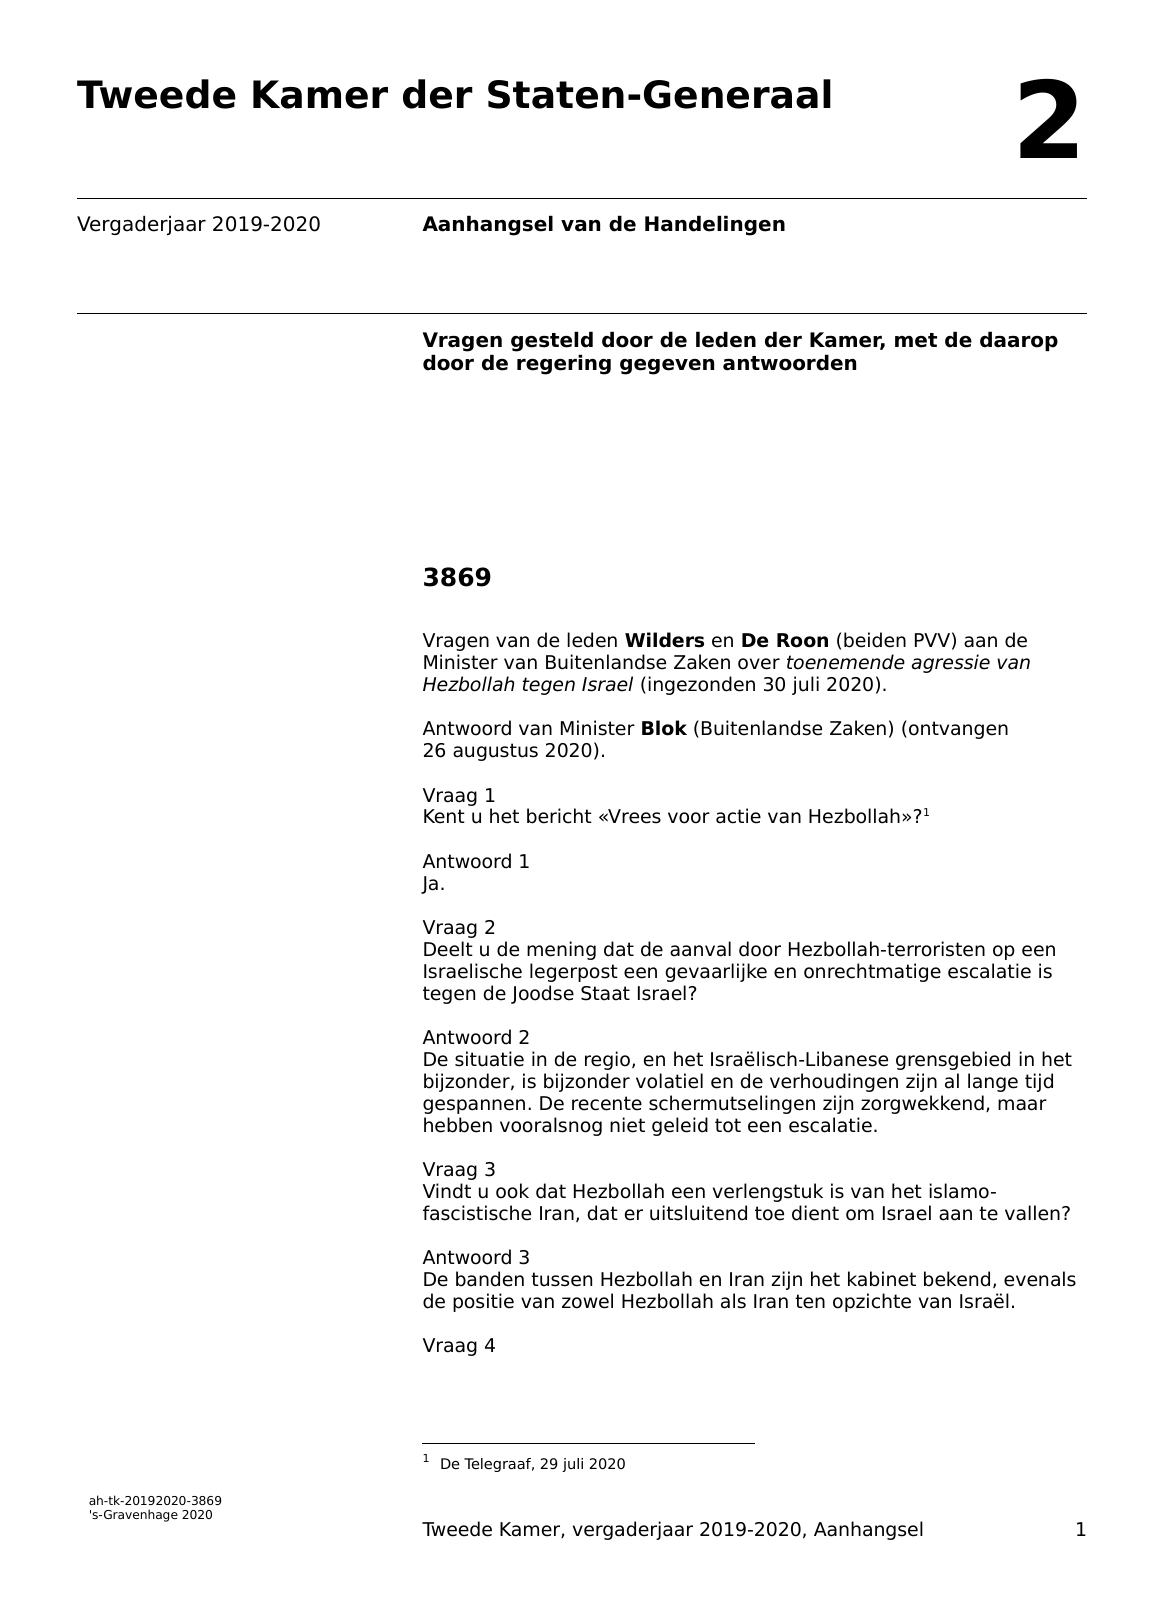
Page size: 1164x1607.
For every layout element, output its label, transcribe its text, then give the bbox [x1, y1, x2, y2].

text Vraag 3 [422, 1159, 1087, 1181]
table_cell Vragen gesteld door de leden der Kamer, met de daarop door de regering gegeven antwoorden [422, 314, 1087, 375]
table_cell [77, 314, 422, 375]
text 's-Gravenhage 2020 [88, 1508, 323, 1522]
text Vragen van de leden Wilders en De Roon (beiden PVV) aan de Minister van Buitenlandse Zaken over toenemende agressie van Hezbollah tegen Israel (ingezonden 30 juli 2020). [422, 630, 1087, 696]
text Kent u het bericht «Vrees voor actie van Hezbollah»? [422, 806, 1087, 828]
table_header Tweede Kamer der Staten-Generaal [77, 59, 886, 198]
text Antwoord 2 [422, 1027, 1087, 1049]
text Deelt u de mening dat de aanval door Hezbollah-terroristen op een Israelische legerpost een gevaarlijke en onrechtmatige escalatie is tegen de Joodse Staat Israel? [422, 939, 1087, 1005]
text Vraag 4 [422, 1335, 1087, 1357]
text Antwoord van Minister Blok (Buitenlandse Zaken) (ontvangen 26 augustus 2020). [422, 718, 1087, 762]
text De situatie in de regio, en het Israëlisch-Libanese grensgebied in het bijzonder, is bijzonder volatiel en de verhoudingen zijn al lange tijd gespannen. De recente schermutselingen zijn zorgwekkend, maar hebben vooralsnog niet geleid tot een escalatie. [422, 1049, 1087, 1137]
text ah-tk-20192020-3869 [88, 1494, 323, 1508]
text Vraag 1 [422, 784, 1087, 806]
text 3869 [422, 563, 1087, 592]
text Vraag 2 [422, 917, 1087, 939]
text Antwoord 1 [422, 851, 1087, 873]
text De Telegraaf, 29 juli 2020 [422, 1452, 1087, 1474]
text Antwoord 3 [422, 1247, 1087, 1269]
table_cell Aanhangsel van de Handelingen [422, 199, 1087, 313]
table_header 2 [886, 59, 1087, 198]
text De banden tussen Hezbollah en Iran zijn het kabinet bekend, evenals de positie van zowel Hezbollah als Iran ten opzichte van Israël. [422, 1269, 1087, 1313]
text Vindt u ook dat Hezbollah een verlengstuk is van het islamo-fascistische Iran, dat er uitsluitend toe dient om Israel aan te vallen? [422, 1181, 1087, 1225]
table_cell Vergaderjaar 2019-2020 [77, 199, 422, 313]
text Ja. [422, 873, 1087, 894]
